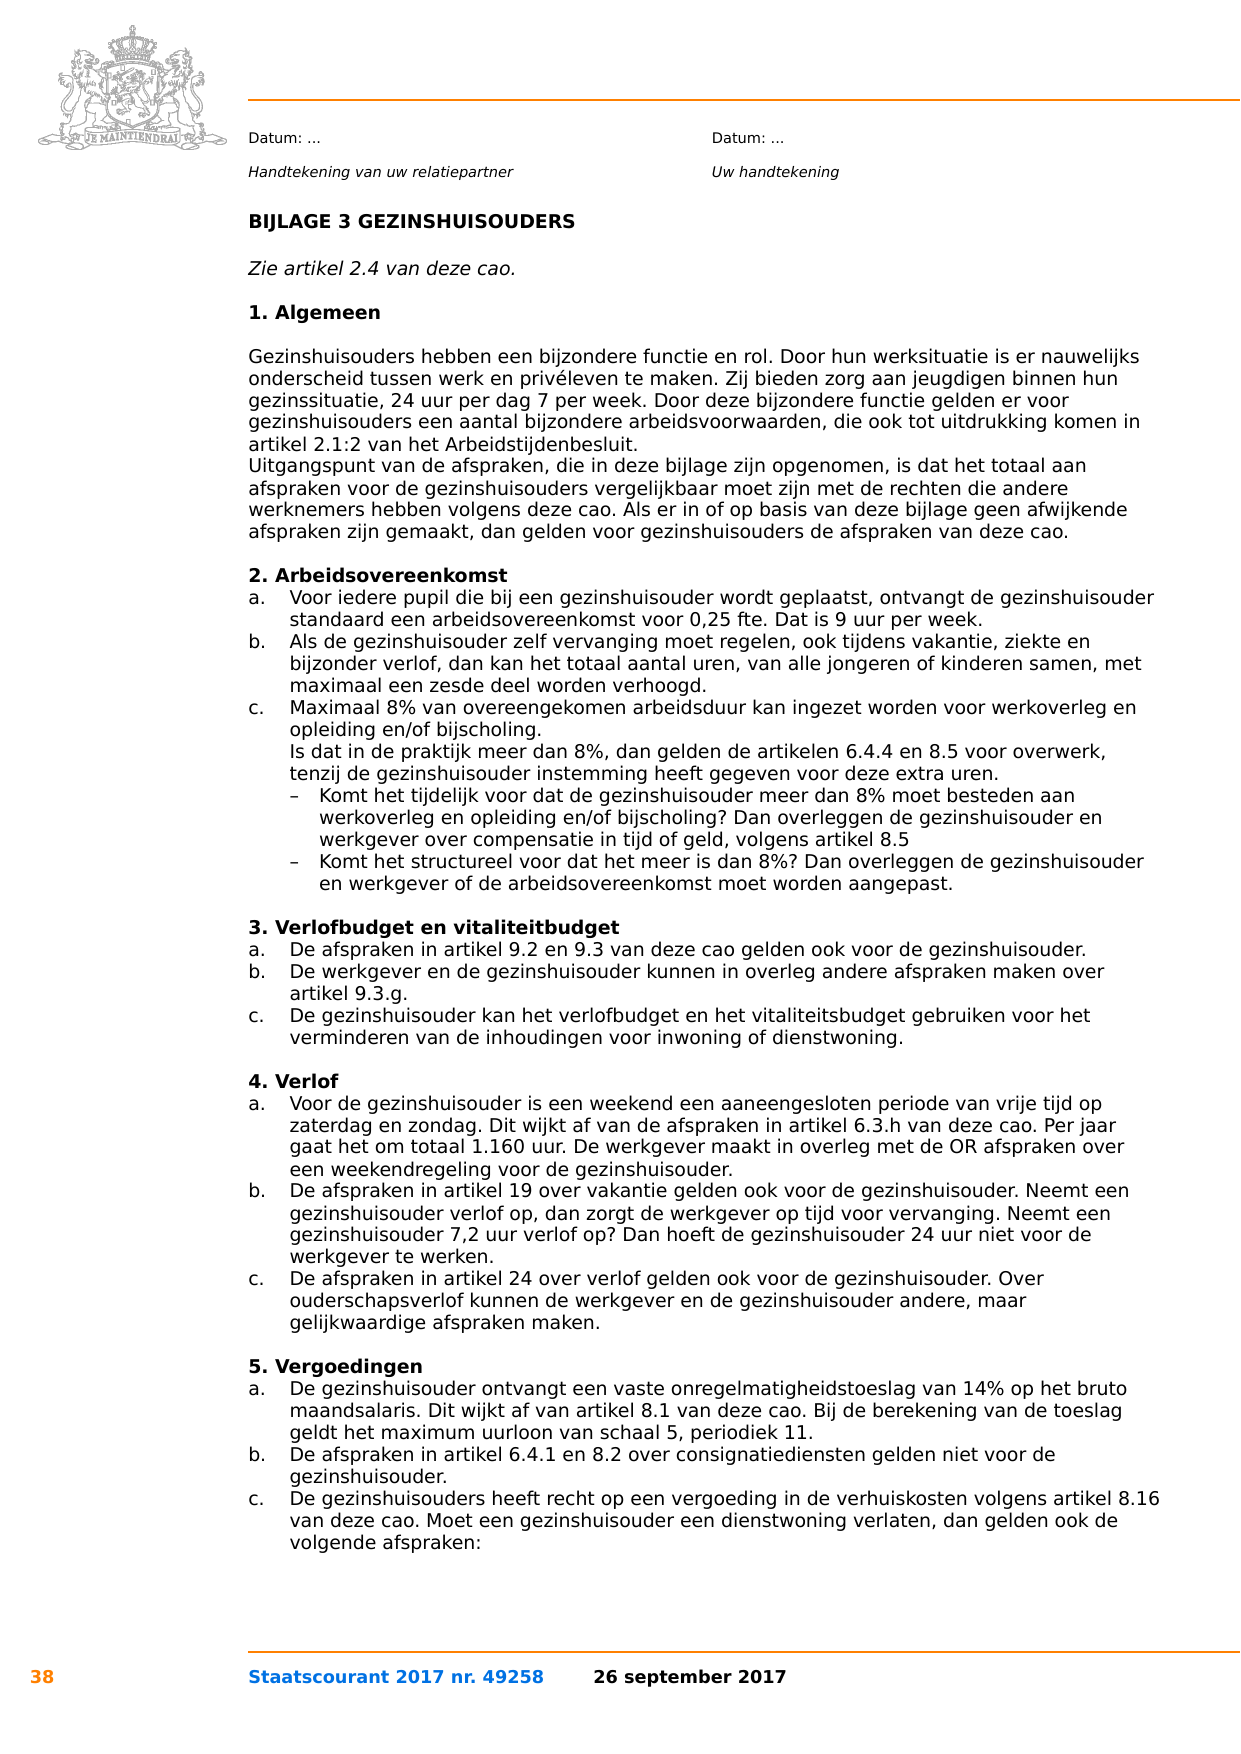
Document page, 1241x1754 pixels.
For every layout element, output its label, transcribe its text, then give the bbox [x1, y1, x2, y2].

text b. De werkgever en de gezinshuisouder kunnen in overleg andere afspraken maken over artikel 9.3.g. [248, 961, 1163, 1005]
text c. Maximaal 8% van overeengekomen arbeidsduur kan ingezet worden voor werkoverleg en opleiding en/of bijscholing. [248, 697, 1163, 741]
table_cell Handtekening van uw relatiepartner [248, 164, 706, 181]
text Gezinshuisouders hebben een bijzondere functie en rol. Door hun werksituatie is er nauwelijks onderscheid tussen werk en privéleven te maken. Zij bieden zorg aan jeugdigen binnen hun gezinssituatie, 24 uur per dag 7 per week. Door deze bijzondere functie gelden er voor gezinshuisouders een aantal bijzondere arbeidsvoorwaarden, die ook tot uitdrukking komen in artikel 2.1:2 van het Arbeidstijdenbesluit. [248, 346, 1163, 455]
subtitle 4. Verlof [248, 1071, 1163, 1092]
text a. De afspraken in artikel 9.2 en 9.3 van deze cao gelden ook voor de gezinshuisouder. [248, 939, 1163, 961]
text c. De gezinshuisouders heeft recht op een vergoeding in de verhuiskosten volgens artikel 8.16 van deze cao. Moet een gezinshuisouder een dienstwoning verlaten, dan gelden ook de volgende afspraken: [248, 1488, 1163, 1554]
text – Komt het structureel voor dat het meer is dan 8%? Dan overleggen de gezinshuisouder en werkgever of de arbeidsovereenkomst moet worden aangepast. [289, 851, 1163, 895]
text c. De afspraken in artikel 24 over verlof gelden ook voor de gezinshuisouder. Over ouderschapsverlof kunnen de werkgever en de gezinshuisouder andere, maar gelijkwaardige afspraken maken. [248, 1268, 1163, 1334]
table_header Datum: ... [706, 130, 1163, 147]
text b. Als de gezinshuisouder zelf vervanging moet regelen, ook tijdens vakantie, ziekte en bijzonder verlof, dan kan het totaal aantal uren, van alle jongeren of kinderen samen, met maximaal een zesde deel worden verhoogd. [248, 631, 1163, 697]
table_cell Uw handtekening [706, 164, 1163, 181]
subtitle BIJLAGE 3 GEZINSHUISOUDERS [248, 211, 1163, 233]
subtitle 1. Algemeen [248, 302, 1163, 324]
text a. De gezinshuisouder ontvangt een vaste onregelmatigheidstoeslag van 14% op het bruto maandsalaris. Dit wijkt af van artikel 8.1 van deze cao. Bij de berekening van de toeslag geldt het maximum uurloon van schaal 5, periodiek 11. [248, 1378, 1163, 1444]
text Uitgangspunt van de afspraken, die in deze bijlage zijn opgenomen, is dat het totaal aan afspraken voor de gezinshuisouders vergelijkbaar moet zijn met de rechten die andere werknemers hebben volgens deze cao. Als er in of op basis van deze bijlage geen afwijkende afspraken zijn gemaakt, dan gelden voor gezinshuisouders de afspraken van deze cao. [248, 455, 1163, 543]
text c. De gezinshuisouder kan het verlofbudget en het vitaliteitsbudget gebruiken voor het verminderen van de inhoudingen voor inwoning of dienstwoning. [248, 1005, 1163, 1049]
picture [38, 25, 227, 150]
text a. Voor iedere pupil die bij een gezinshuisouder wordt geplaatst, ontvangt de gezinshuisouder standaard een arbeidsovereenkomst voor 0,25 fte. Dat is 9 uur per week. [248, 587, 1163, 631]
text a. Voor de gezinshuisouder is een weekend een aaneengesloten periode van vrije tijd op zaterdag en zondag. Dit wijkt af van de afspraken in artikel 6.3.h van deze cao. Per jaar gaat het om totaal 1.160 uur. De werkgever maakt in overleg met de OR afspraken over een weekendregeling voor de gezinshuisouder. [248, 1092, 1163, 1180]
subtitle 3. Verlofbudget en vitaliteitbudget [248, 917, 1163, 939]
text Is dat in de praktijk meer dan 8%, dan gelden de artikelen 6.4.4 en 8.5 voor overwerk, tenzij de gezinshuisouder instemming heeft gegeven voor deze extra uren. [289, 741, 1163, 785]
text b. De afspraken in artikel 6.4.1 en 8.2 over consignatiediensten gelden niet voor de gezinshuisouder. [248, 1444, 1163, 1488]
table_header Datum: ... [248, 130, 706, 147]
subtitle 2. Arbeidsovereenkomst [248, 565, 1163, 587]
text – Komt het tijdelijk voor dat de gezinshuisouder meer dan 8% moet besteden aan werkoverleg en opleiding en/of bijscholing? Dan overleggen de gezinshuisouder en werkgever over compensatie in tijd of geld, volgens artikel 8.5 [289, 785, 1163, 851]
table_cell [248, 147, 706, 164]
text Zie artikel 2.4 van deze cao. [248, 258, 1163, 280]
table_cell [706, 147, 1163, 164]
subtitle 5. Vergoedingen [248, 1356, 1163, 1378]
text b. De afspraken in artikel 19 over vakantie gelden ook voor de gezinshuisouder. Neemt een gezinshuisouder verlof op, dan zorgt de werkgever op tijd voor vervanging. Neemt een gezinshuisouder 7,2 uur verlof op? Dan hoeft de gezinshuisouder 24 uur niet voor de werkgever te werken. [248, 1180, 1163, 1268]
